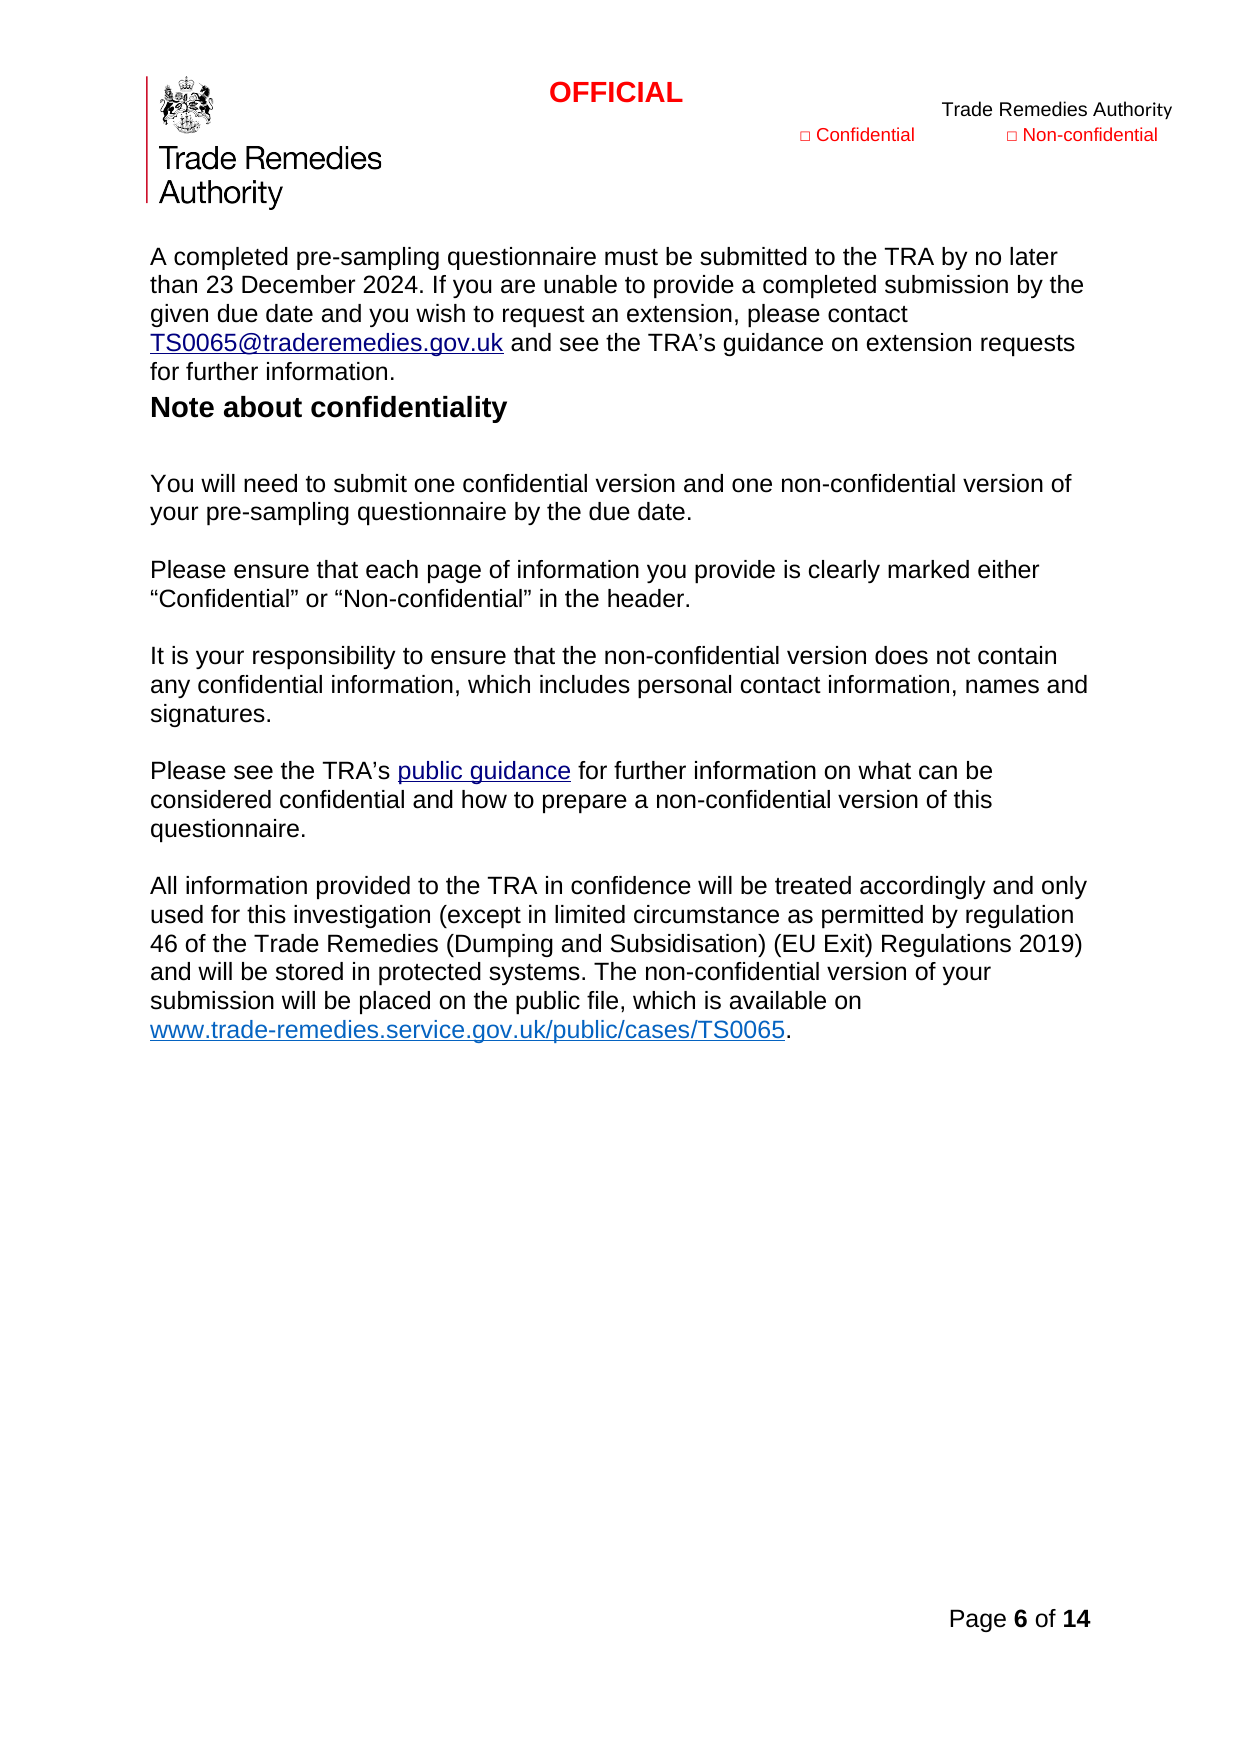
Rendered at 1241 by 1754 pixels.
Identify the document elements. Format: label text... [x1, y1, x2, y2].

text All information provided to the TRA in confidence will be treated accordingly and only used for this investigation (except in limited circumstance as permitted by regulation 46 of the Trade Remedies (Dumping and Subsidisation) (EU Exit) Regulations 2019) and will be stored in protected systems. The non-confidential version of your submission will be placed on the public file, which is available on [150, 871, 1090, 1015]
subtitle Note about confidentiality [150, 389, 1090, 423]
text A completed pre-sampling questionnaire must be submitted to the TRA by no later than 23 December 2024. If you are unable to provide a completed submission by the given due date and you wish to request an extension, please contact TS0065@traderemedies.gov.uk and see the TRA’s guidance on extension requests for further information. [150, 242, 1090, 385]
text You will need to submit one confidential version and one non-confidential version of your pre-sampling questionnaire by the due date. [150, 468, 1090, 526]
text Please ensure that each page of information you provide is clearly marked either “Confidential” or “Non-confidential” in the header. [150, 555, 1090, 612]
text It is your responsibility to ensure that the non-confidential version does not contain any confidential information, which includes personal contact information, names and signatures. [150, 641, 1090, 727]
text Please see the TRA’s public guidance for further information on what can be considered confidential and how to prepare a non-confidential version of this questionnaire. [150, 756, 1090, 842]
text www.trade-remedies.service.gov.uk/public/cases/TS0065. [150, 1015, 1090, 1043]
